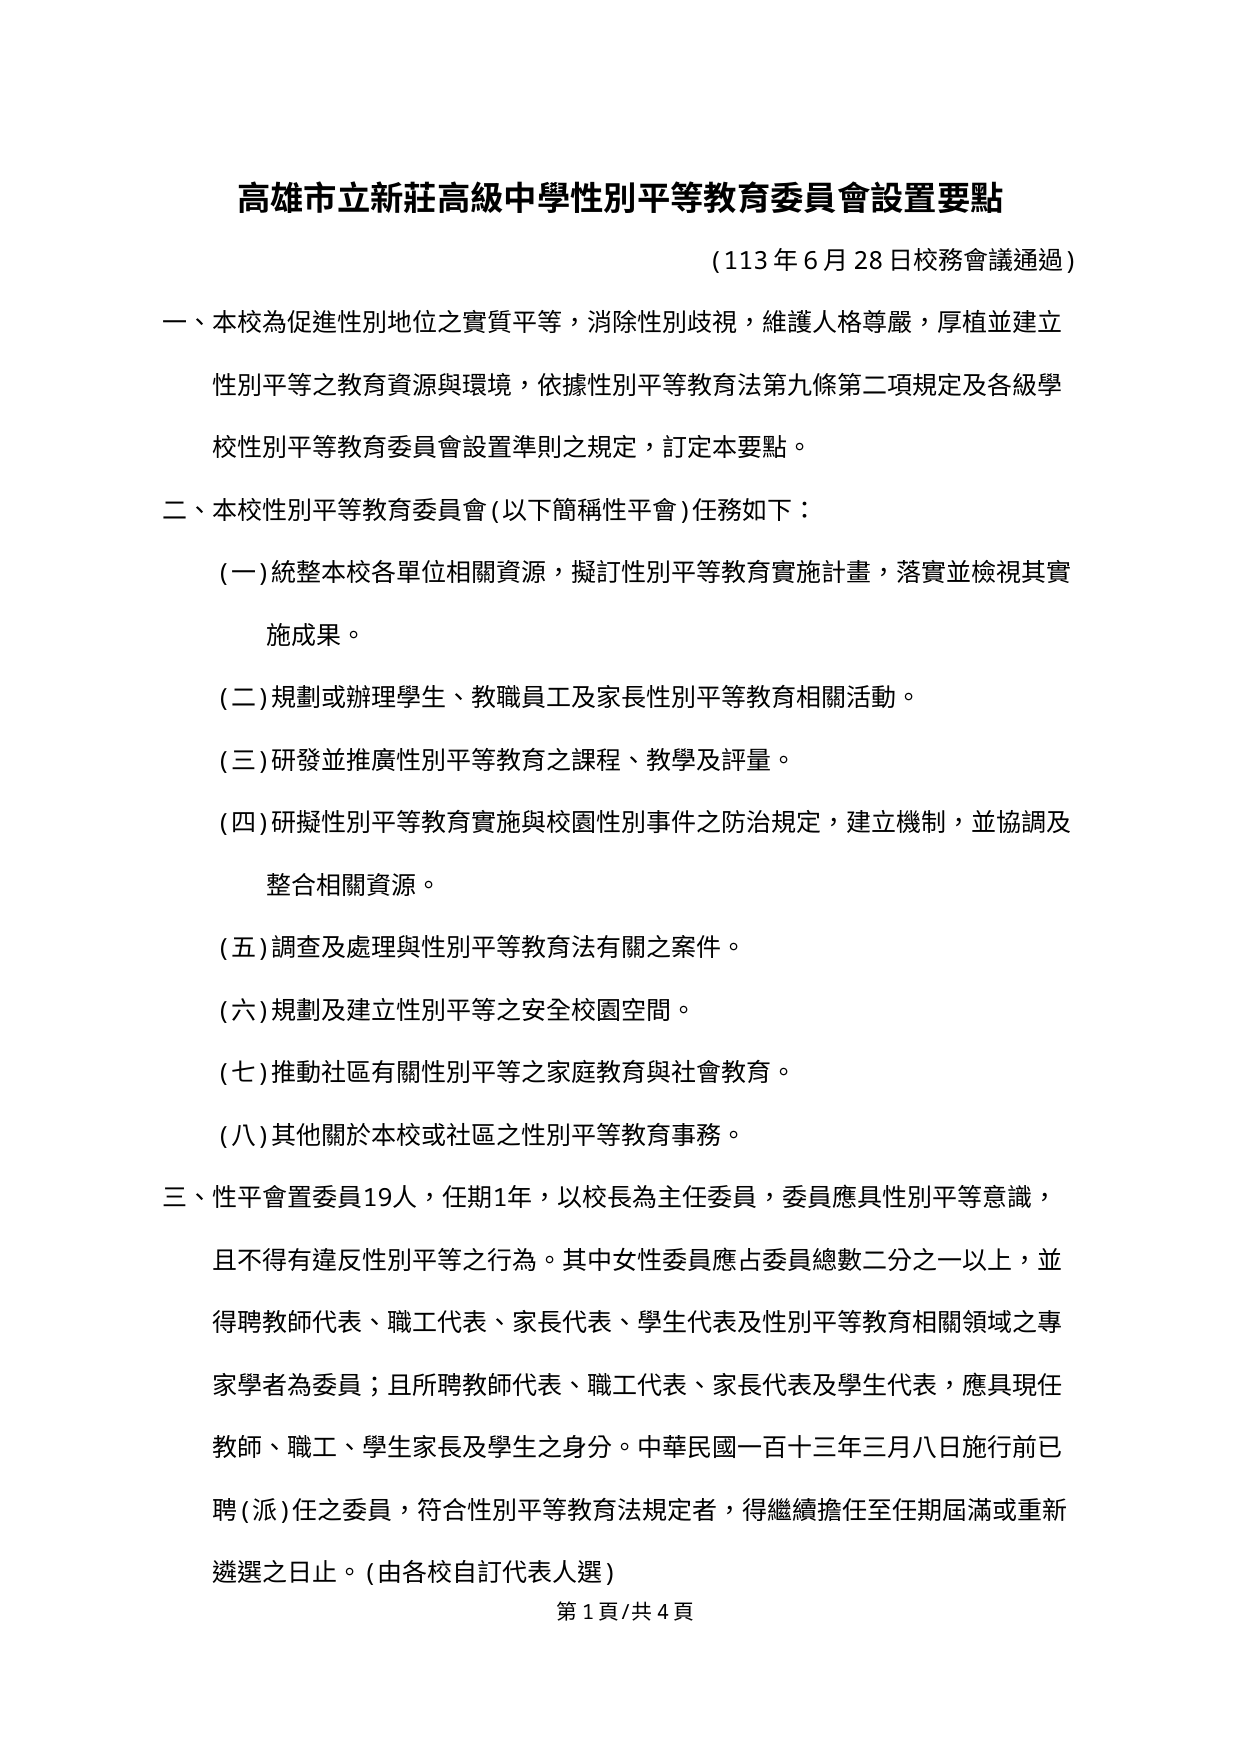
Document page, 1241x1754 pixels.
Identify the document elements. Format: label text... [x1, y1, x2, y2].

text 一、本校為促進性別地位之實質平等，消除性別歧視，維護人格尊嚴，厚植並建立性別平等之教育資源與環境，依據性別平等教育法第九條第二項規定及各級學校性別平等教育委員會設置準則之規定，訂定本要點。 [162, 279, 1078, 467]
text 二、本校性別平等教育委員會(以下簡稱性平會)任務如下： [162, 467, 1078, 529]
text (二)規劃或辦理學生、教職員工及家長性別平等教育相關活動。 [216, 654, 1078, 717]
text (三)研發並推廣性別平等教育之課程、教學及評量。 [216, 717, 1078, 779]
text (113年6月28日校務會議通過) [162, 217, 1078, 279]
text (五)調查及處理與性別平等教育法有關之案件。 [216, 904, 1078, 967]
text (六)規劃及建立性別平等之安全校園空間。 [216, 967, 1078, 1029]
text 三、性平會置委員19人，任期1年，以校長為主任委員，委員應具性別平等意識，且不得有違反性別平等之行為。其中女性委員應占委員總數二分之一以上，並得聘教師代表、職工代表、家長代表、學生代表及性別平等教育相關領域之專家學者為委員；且所聘教師代表、職工代表、家長代表及學生代表，應具現任教師、職工、學生家長及學生之身分。中華民國一百十三年三月八日施行前已聘(派)任之委員，符合性別平等教育法規定者，得繼續擔任至任期屆滿或重新遴選之日止。(由各校自訂代表人選) [162, 1154, 1078, 1592]
text (一)統整本校各單位相關資源，擬訂性別平等教育實施計畫，落實並檢視其實施成果。 [216, 529, 1078, 654]
text (七)推動社區有關性別平等之家庭教育與社會教育。 [216, 1029, 1078, 1092]
text 高雄市立新莊高級中學性別平等教育委員會設置要點 [162, 154, 1078, 217]
text (八)其他關於本校或社區之性別平等教育事務。 [216, 1092, 1078, 1154]
text (四)研擬性別平等教育實施與校園性別事件之防治規定，建立機制，並協調及整合相關資源。 [216, 779, 1078, 904]
